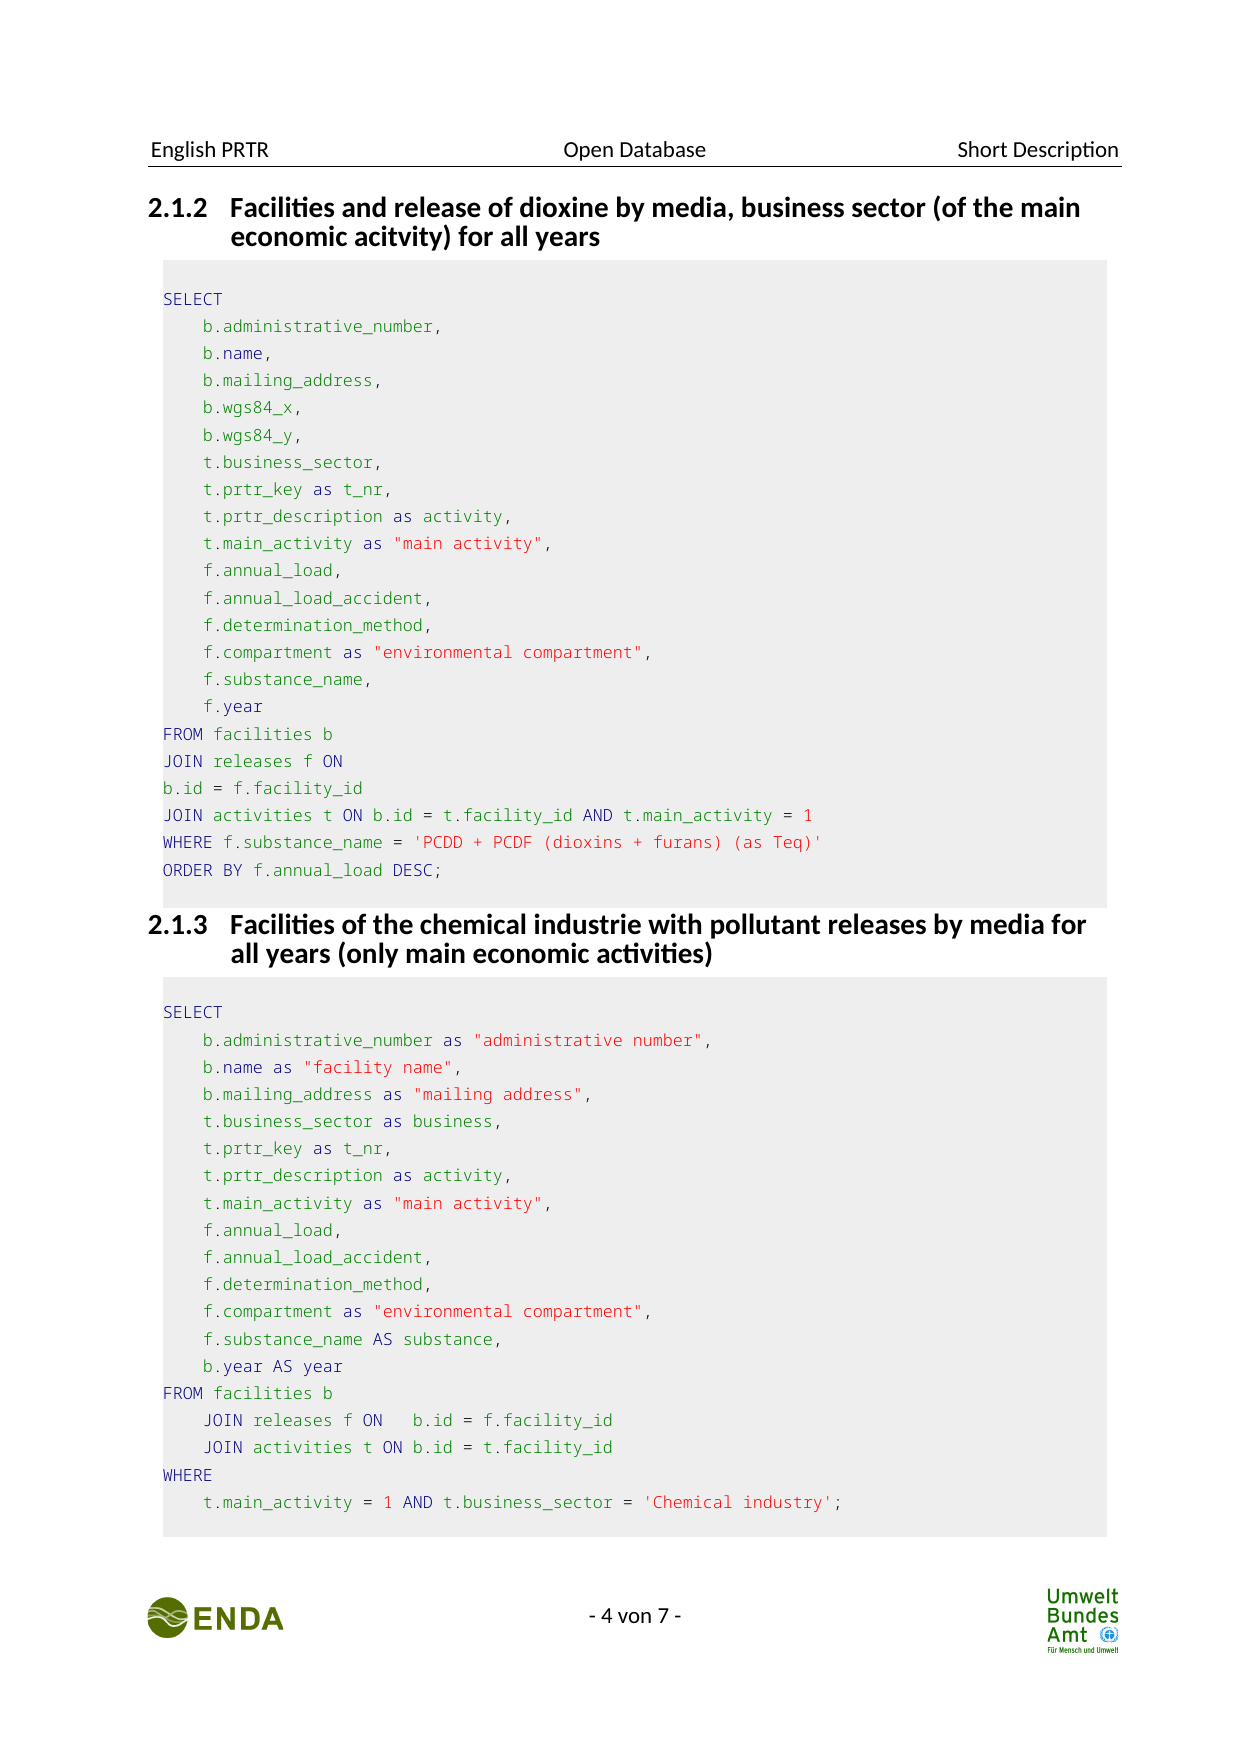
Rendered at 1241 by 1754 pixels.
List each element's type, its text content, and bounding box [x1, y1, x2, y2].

text JOIN releases f ON [163, 749, 1107, 772]
text f.determination_method, [163, 613, 1107, 636]
text t.business_sector, [163, 450, 1107, 473]
text t.prtr_key as t_nr, [163, 477, 1107, 500]
text f.annual_load, [163, 1218, 1107, 1241]
text FROM facilities b [163, 1382, 1107, 1404]
text b.wgs84_y, [163, 423, 1107, 446]
subtitle Facilities of the chemical industrie with pollutant releases by media for all years (only main economic activities) [148, 912, 1122, 971]
subtitle Facilities and release of dioxine by media, business sector (of the main economic acitvity) for all years [148, 195, 1122, 254]
text WHERE [163, 1463, 1107, 1486]
text f.substance_name, [163, 668, 1107, 691]
text f.substance_name AS substance, [163, 1327, 1107, 1350]
text ORDER BY f.annual_load DESC; [163, 858, 1107, 881]
text b.name, [163, 342, 1107, 364]
text f.year [163, 695, 1107, 718]
text JOIN activities t ON b.id = t.facility_id AND t.main_activity = 1 [163, 804, 1107, 826]
text t.main_activity as "main activity", [163, 532, 1107, 554]
text JOIN activities t ON b.id = t.facility_id [163, 1436, 1107, 1459]
text f.determination_method, [163, 1273, 1107, 1296]
text WHERE f.substance_name = 'PCDD + PCDF (dioxins + furans) (as Teq)' [163, 831, 1107, 854]
text b.year AS year [163, 1354, 1107, 1377]
text t.main_activity = 1 AND t.business_sector = 'Chemical industry'; [163, 1490, 1107, 1513]
text SELECT [163, 287, 1107, 310]
text b.administrative_number, [163, 314, 1107, 337]
text f.annual_load_accident, [163, 1246, 1107, 1268]
text JOIN releases f ON b.id = f.facility_id [163, 1409, 1107, 1431]
text f.annual_load, [163, 559, 1107, 582]
text FROM facilities b [163, 722, 1107, 745]
text b.mailing_address as "mailing address", [163, 1082, 1107, 1105]
text f.annual_load_accident, [163, 586, 1107, 609]
text b.name as "facility name", [163, 1055, 1107, 1078]
text t.prtr_description as activity, [163, 505, 1107, 527]
text f.compartment as "environmental compartment", [163, 641, 1107, 663]
text SELECT [163, 1001, 1107, 1024]
text f.compartment as "environmental compartment", [163, 1300, 1107, 1323]
text b.administrative_number as "administrative number", [163, 1028, 1107, 1051]
text t.prtr_description as activity, [163, 1164, 1107, 1187]
text t.business_sector as business, [163, 1110, 1107, 1132]
text t.prtr_key as t_nr, [163, 1137, 1107, 1159]
picture [147, 1597, 284, 1638]
text b.wgs84_x, [163, 396, 1107, 419]
text b.id = f.facility_id [163, 777, 1107, 799]
text b.mailing_address, [163, 369, 1107, 391]
text t.main_activity as "main activity", [163, 1191, 1107, 1214]
picture [1047, 1588, 1119, 1653]
